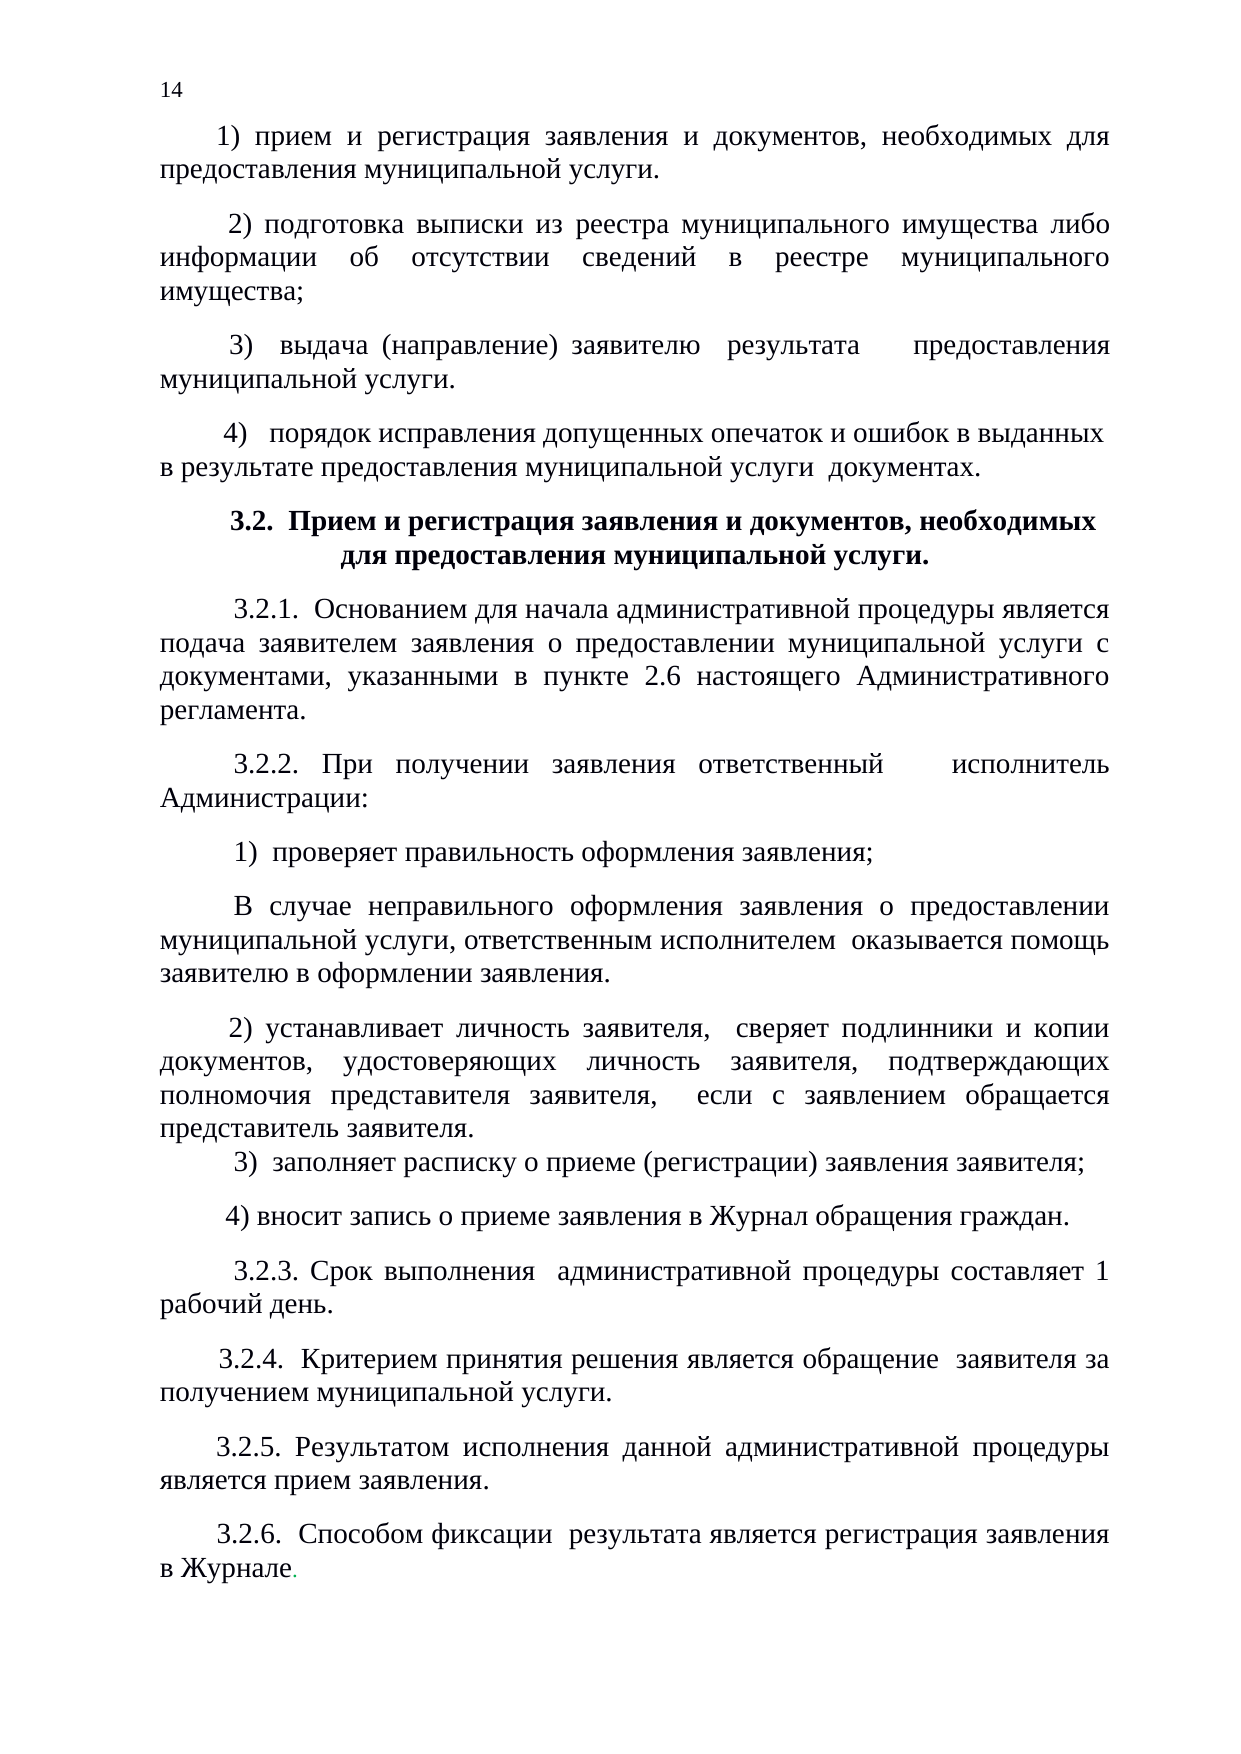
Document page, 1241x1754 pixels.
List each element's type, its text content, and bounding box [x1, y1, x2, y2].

text 4) порядок исправления допущенных опечаток и ошибок в выданных в результате предоставления муниципальной услуги документах. [159, 415, 1110, 482]
text 2) устанавливает личность заявителя, сверяет подлинники и копии документов, удостоверяющих личность заявителя, подтверждающих полномочия представителя заявителя, если с заявлением обращается представитель заявителя. [159, 1010, 1110, 1144]
text 3.2.3. Срок выполнения административной процедуры составляет 1 рабочий день. [159, 1253, 1110, 1320]
text 3) заполняет расписку о приеме (регистрации) заявления заявителя; [159, 1144, 1110, 1178]
text 3.2.1. Основанием для начала административной процедуры является подача заявителем заявления о предоставлении муниципальной услуги с документами, указанными в пункте 2.6 настоящего Административного регламента. [159, 591, 1110, 725]
text 3.2.6. Способом фиксации результата является регистрация заявления в Журнале. [159, 1517, 1110, 1584]
text 1) проверяет правильность оформления заявления; [159, 834, 1110, 868]
text 2) подготовка выписки из реестра муниципального имущества либо информации об отсутствии сведений в реестре муниципального имущества; [159, 206, 1110, 307]
text 3.2. Прием и регистрация заявления и документов, необходимых для предоставления муниципальной услуги. [159, 503, 1110, 570]
text 3.2.4. Критерием принятия решения является обращение заявителя за получением муниципальной услуги. [159, 1341, 1110, 1408]
text 1) прием и регистрация заявления и документов, необходимых для предоставления муниципальной услуги. [159, 118, 1110, 185]
text 3.2.5. Результатом исполнения данной административной процедуры является прием заявления. [159, 1429, 1110, 1496]
text 3) выдача (направление) заявителю результата предоставления муниципальной услуги. [159, 327, 1110, 394]
text В случае неправильного оформления заявления о предоставлении муниципальной услуги, ответственным исполнителем оказывается помощь заявителю в оформлении заявления. [159, 888, 1110, 989]
text 4) вносит запись о приеме заявления в Журнал обращения граждан. [159, 1198, 1110, 1232]
text 3.2.2. При получении заявления ответственный исполнитель Администрации: [159, 746, 1110, 813]
